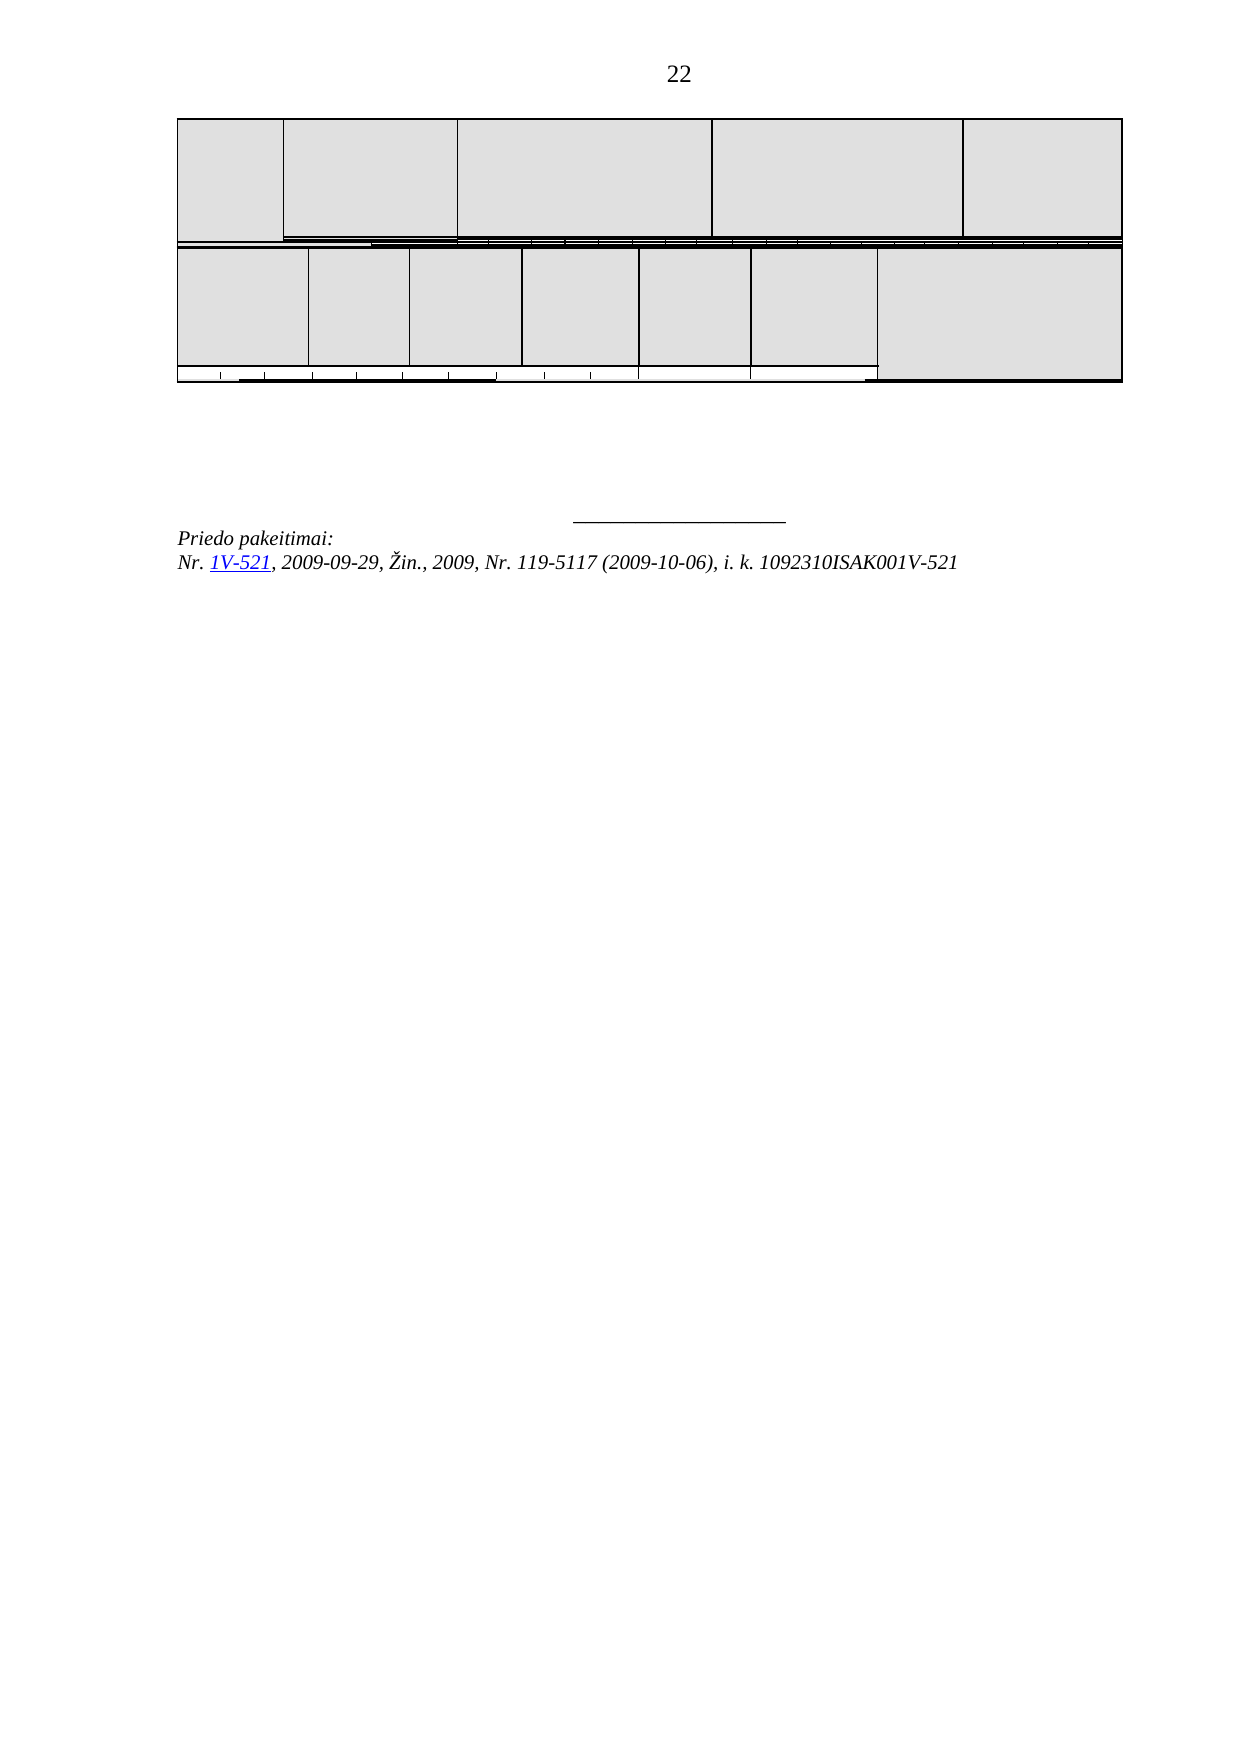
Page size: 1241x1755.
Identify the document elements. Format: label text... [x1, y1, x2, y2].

text Priedo pakeitimai: [177, 526, 1181, 550]
table_cell – [357, 372, 402, 379]
table_cell Vardas [639, 367, 750, 379]
table_cell [449, 372, 496, 379]
table_cell [313, 372, 356, 379]
table_cell 14. Asmens be pilietybės kelionės dokumentą gavau [178, 249, 308, 365]
table_header 12. Sprendimas [178, 120, 283, 241]
table_cell [265, 372, 312, 379]
table_cell [591, 372, 638, 379]
table_cell [] Globėjas (rūpintojas) [523, 249, 638, 365]
table_cell [] Vienas iš tėvų (įtėvių) [410, 249, 521, 365]
table_cell [] Asmens dokumentų išrašymo sistemoje pažymėta, kad asmens be pilietybės kelionės dokumentas įteiktas [878, 249, 1121, 379]
table_cell [403, 372, 448, 379]
table_cell [] Asmeniškai [309, 249, 409, 365]
text _________________ [177, 497, 1181, 526]
table_cell [178, 372, 220, 379]
table_header [] Atsisakyti pakeisti [964, 120, 1121, 236]
table_header [] Išduoti [284, 120, 457, 236]
table_header [] Atsisakyti išduoti [713, 120, 962, 236]
table_cell [] Kitas teisėtas atstovas [752, 249, 877, 365]
table_cell [545, 372, 590, 379]
table_cell Asmens kodas [178, 367, 638, 372]
table_cell [221, 372, 264, 379]
table_cell – [497, 372, 544, 379]
text Nr. 1V-521, 2009-09-29, Žin., 2009, Nr. 119-5117 (2009-10-06), i. k. 1092310ISAK001V-521 [177, 550, 1181, 574]
table_cell Pavardė [751, 367, 877, 379]
table_header [] Pakeisti [458, 120, 711, 236]
table_cell [] Įgaliotas asmuo [640, 249, 750, 365]
